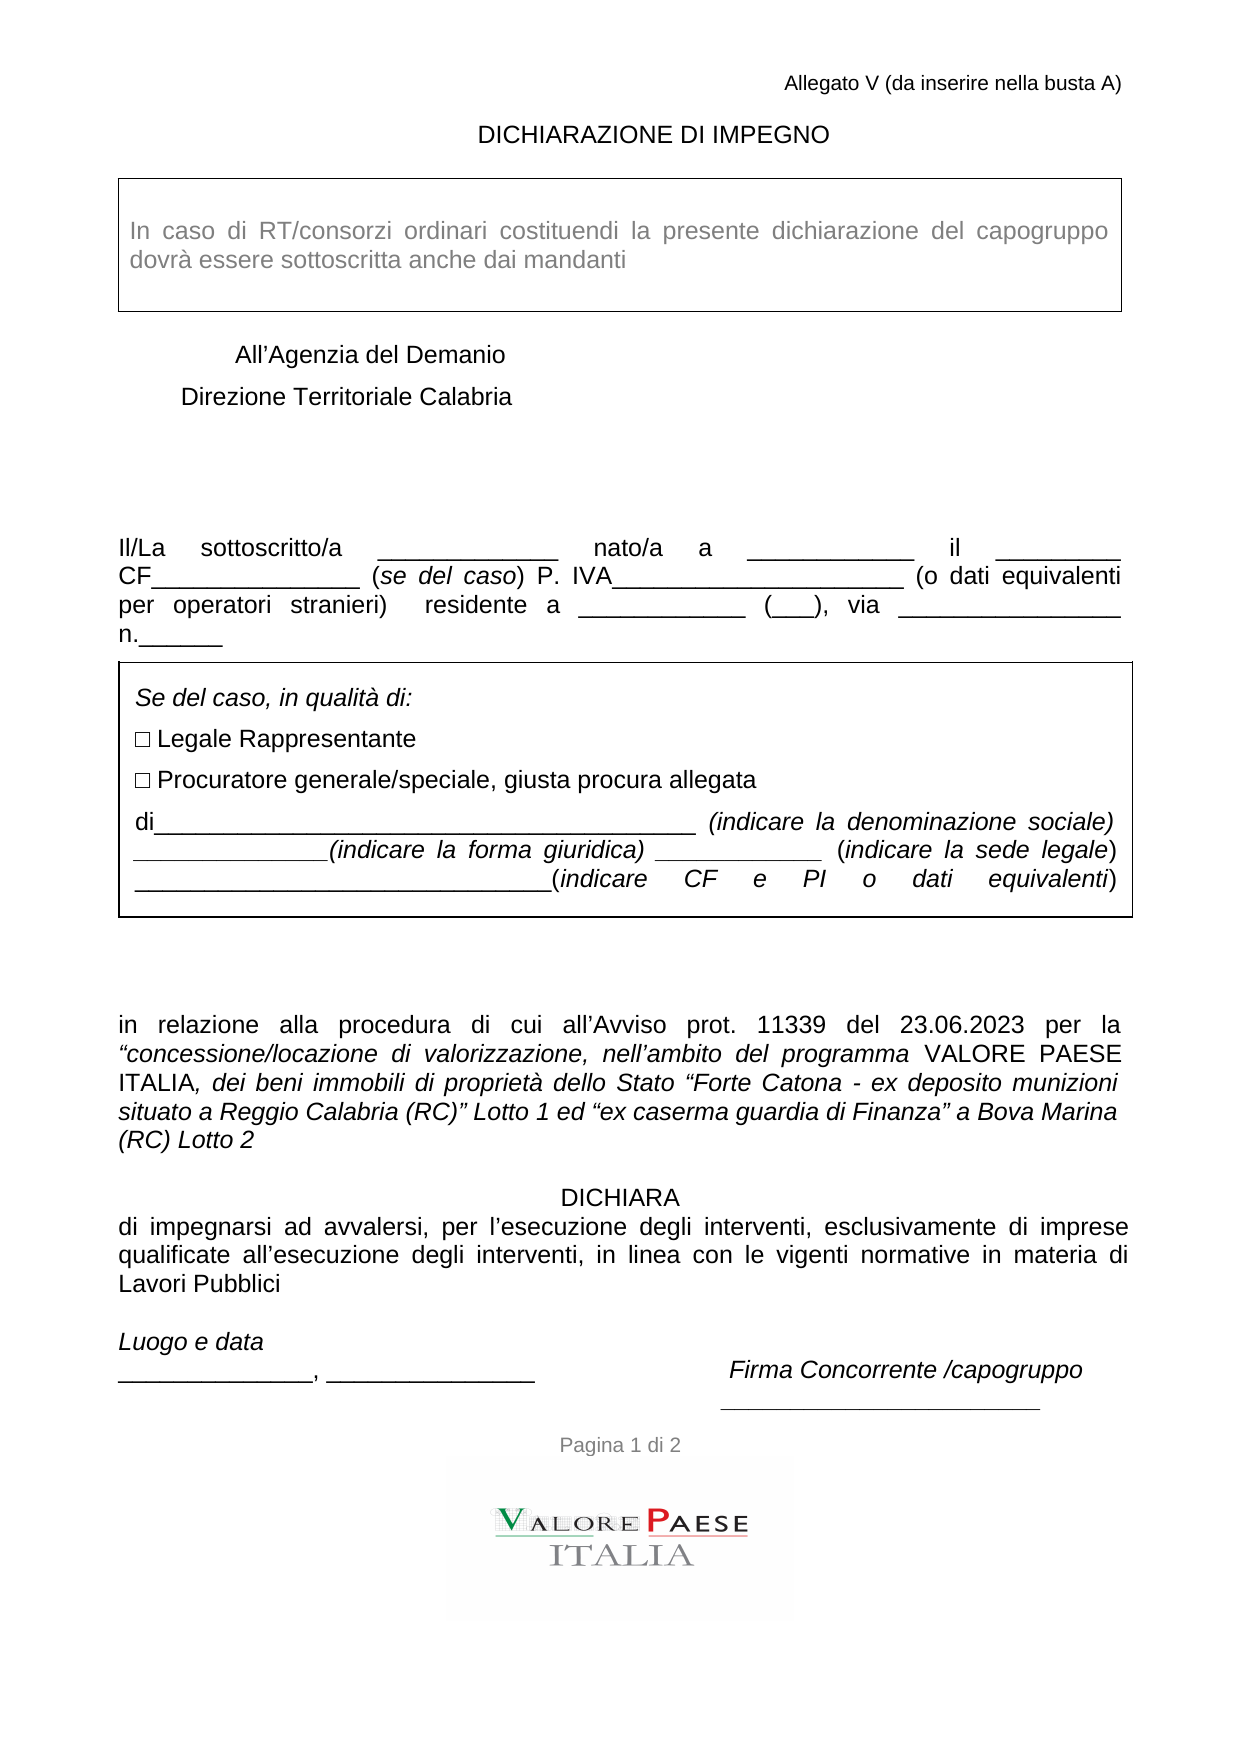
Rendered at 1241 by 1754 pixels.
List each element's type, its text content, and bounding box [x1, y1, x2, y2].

table_header In caso di RT/consorzi ordinari costituendi la presente dichiarazione del capogruppo dovrà essere sottoscritta anche dai mandanti [119, 179, 1121, 311]
text Se del caso, in qualità di: [135, 683, 1117, 712]
subtitle DICHIARAZIONE DI IMPEGNO [177, 103, 1131, 149]
table_header All’Agenzia del Demanio Direzione Territoriale Calabria [118, 340, 524, 423]
text Il/La sottoscritto/a _____________ nato/a a ____________ il _________ CF_______________ (se del caso) P. IVA_____________________ (o dati equivalenti per operatori stranieri) residente a ____________ (___), via ________________ n.______ [118, 532, 1122, 647]
text di_______________________________________ (indicare la denominazione sociale) ______________(indicare la forma giuridica) ____________ (indicare la sede legale) ______________________________(indicare CF e PI o dati equivalenti) _____________________ [135, 807, 1117, 909]
text □ Procuratore generale/speciale, giusta procura allegata [135, 765, 1117, 794]
text □ Legale Rappresentante [135, 724, 1117, 753]
text in relazione alla procedura di cui all’Avviso prot. 11339 del 23.06.2023 per la “concessione/locazione di valorizzazione, nell’ambito del programma VALORE PAESE ITALIA, dei beni immobili di proprietà dello Stato “Forte Catona - ex deposito munizioni situato a Reggio Calabria (RC)” Lotto 1 ed “ex caserma guardia di Finanza” a Bova Marina (RC) Lotto 2 [118, 1010, 1122, 1154]
text DICHIARA [118, 1183, 1122, 1212]
text Luogo e data [118, 1327, 1131, 1355]
text ______________, _______________ Firma Concorrente /capogruppo [118, 1355, 1122, 1384]
text di impegnarsi ad avvalersi, per l’esecuzione degli interventi, esclusivamente di imprese qualificate all’esecuzione degli interventi, in linea con le vigenti normative in materia di Lavori Pubblici [118, 1212, 1131, 1298]
text _______________________ [118, 1384, 1122, 1413]
